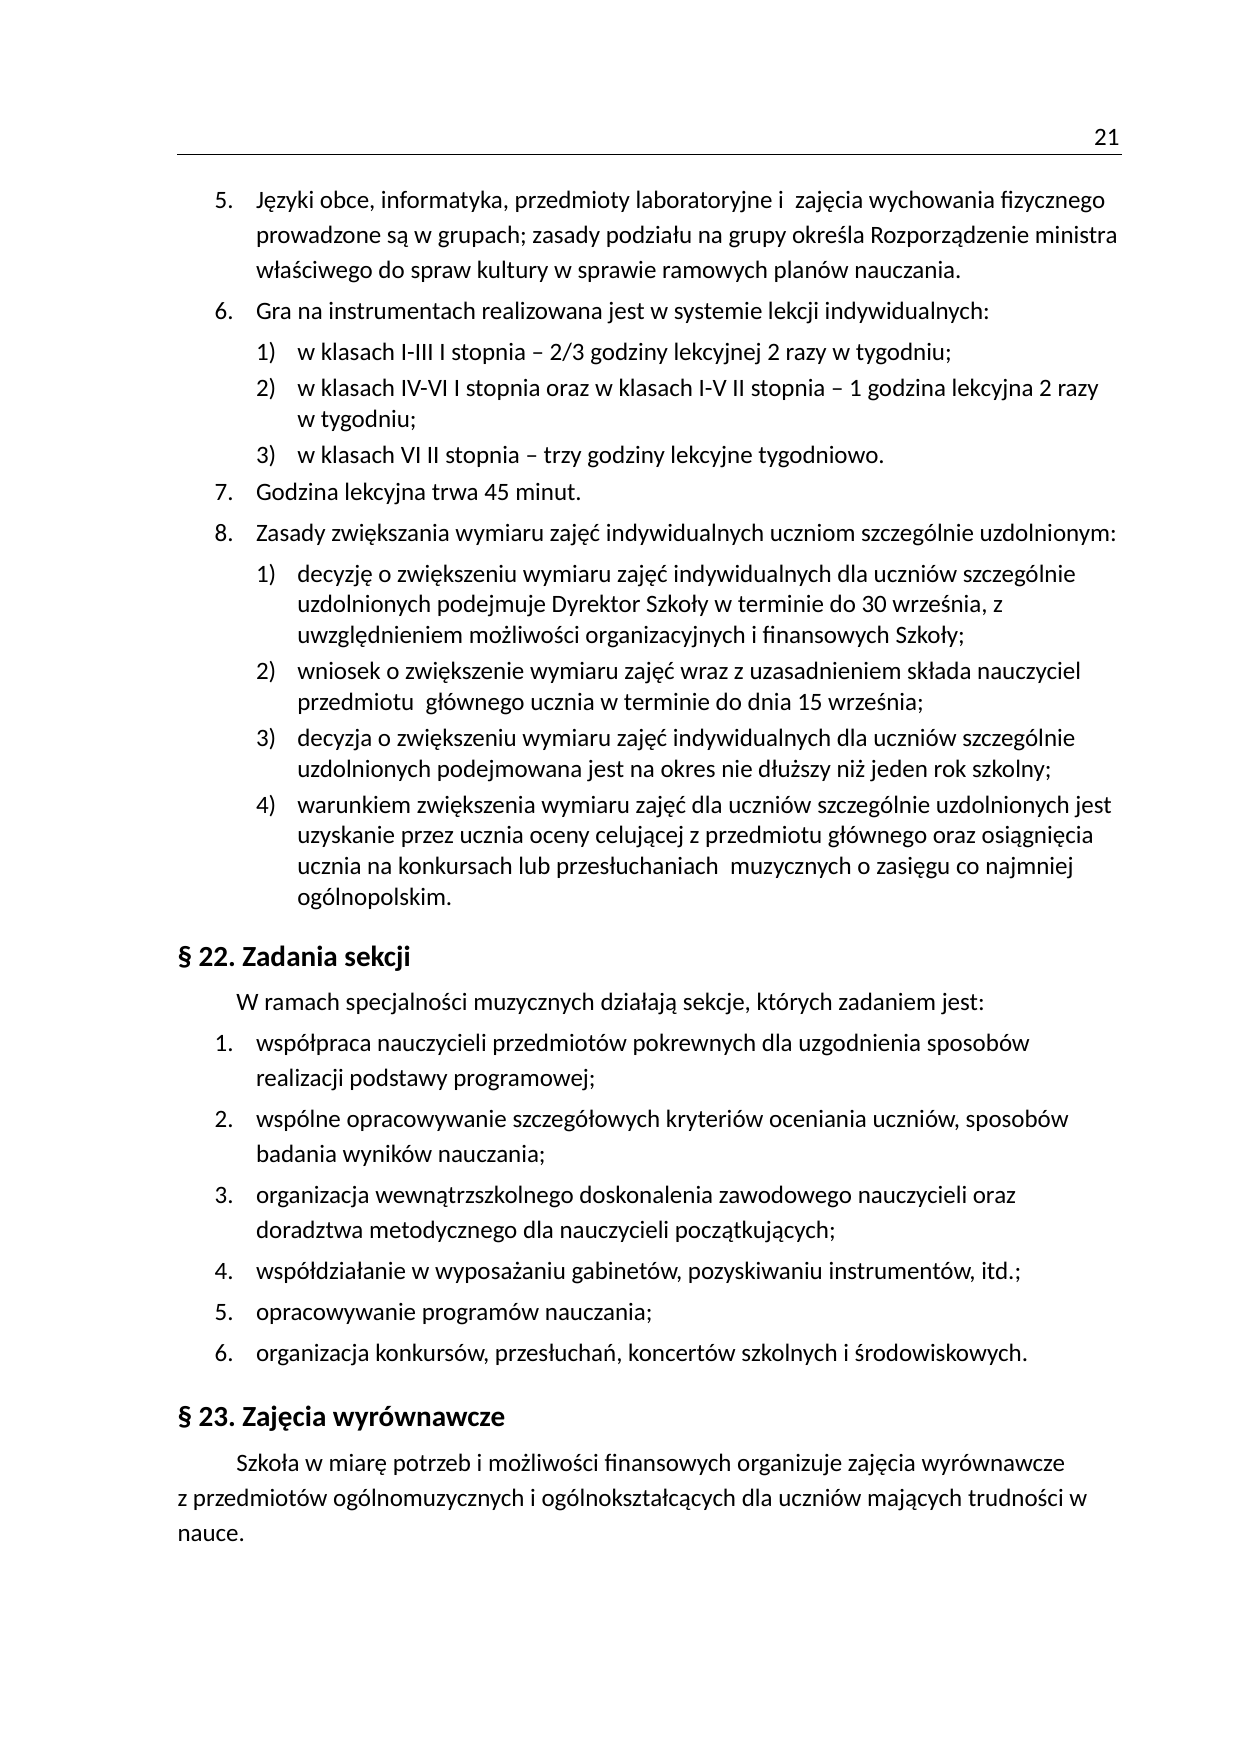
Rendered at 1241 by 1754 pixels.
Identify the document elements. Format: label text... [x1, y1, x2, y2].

list w klasach VI II stopnia – trzy godziny lekcyjne tygodniowo. [256, 439, 1122, 470]
subtitle § 23. Zajęcia wyrównawcze [177, 1398, 1122, 1434]
list współdziałanie w wyposażaniu gabinetów, pozyskiwaniu instrumentów, itd.; [214, 1255, 1122, 1285]
list w klasach I-III I stopnia – 2/3 godziny lekcyjnej 2 razy w tygodniu; [256, 336, 1122, 366]
list współpraca nauczycieli przedmiotów pokrewnych dla uzgodnienia sposobów realizacji podstawy programowej; [214, 1027, 1122, 1093]
text W ramach specjalności muzycznych działają sekcje, których zadaniem jest: [177, 986, 1122, 1017]
list organizacja konkursów, przesłuchań, koncertów szkolnych i środowiskowych. [214, 1337, 1122, 1367]
list Gra na instrumentach realizowana jest w systemie lekcji indywidualnych: [214, 295, 1122, 326]
list warunkiem zwiększenia wymiaru zajęć dla uczniów szczególnie uzdolnionych jest uzyskanie przez ucznia oceny celującej z przedmiotu głównego oraz osiągnięcia ucznia na konkursach lub przesłuchaniach muzycznych o zasięgu co najmniej ogólnopolskim. [256, 789, 1122, 911]
list Języki obce, informatyka, przedmioty laboratoryjne i zajęcia wychowania fizycznego prowadzone są w grupach; zasady podziału na grupy określa Rozporządzenie ministra właściwego do spraw kultury w sprawie ramowych planów nauczania. [214, 184, 1122, 284]
list wspólne opracowywanie szczegółowych kryteriów oceniania uczniów, sposobów badania wyników nauczania; [214, 1103, 1122, 1168]
list Zasady zwiększania wymiaru zajęć indywidualnych uczniom szczególnie uzdolnionym: [214, 517, 1122, 547]
subtitle § 22. Zadania sekcji [177, 938, 1122, 974]
list organizacja wewnątrzszkolnego doskonalenia zawodowego nauczycieli oraz doradztwa metodycznego dla nauczycieli początkujących; [214, 1179, 1122, 1244]
list opracowywanie programów nauczania; [214, 1296, 1122, 1326]
text Szkoła w miarę potrzeb i możliwości finansowych organizuje zajęcia wyrównawcze z przedmiotów ogólnomuzycznych i ogólnokształcących dla uczniów mających trudności w nauce. [177, 1447, 1122, 1547]
list w klasach IV-VI I stopnia oraz w klasach I-V II stopnia – 1 godzina lekcyjna 2 razy w tygodniu; [256, 372, 1122, 433]
list decyzję o zwiększeniu wymiaru zajęć indywidualnych dla uczniów szczególnie uzdolnionych podejmuje Dyrektor Szkoły w terminie do 30 września, z uwzględnieniem możliwości organizacyjnych i finansowych Szkoły; [256, 558, 1122, 649]
list Godzina lekcyjna trwa 45 minut. [214, 476, 1122, 506]
list wniosek o zwiększenie wymiaru zajęć wraz z uzasadnieniem składa nauczyciel przedmiotu głównego ucznia w terminie do dnia 15 września; [256, 655, 1122, 716]
list decyzja o zwiększeniu wymiaru zajęć indywidualnych dla uczniów szczególnie uzdolnionych podejmowana jest na okres nie dłuższy niż jeden rok szkolny; [256, 722, 1122, 783]
